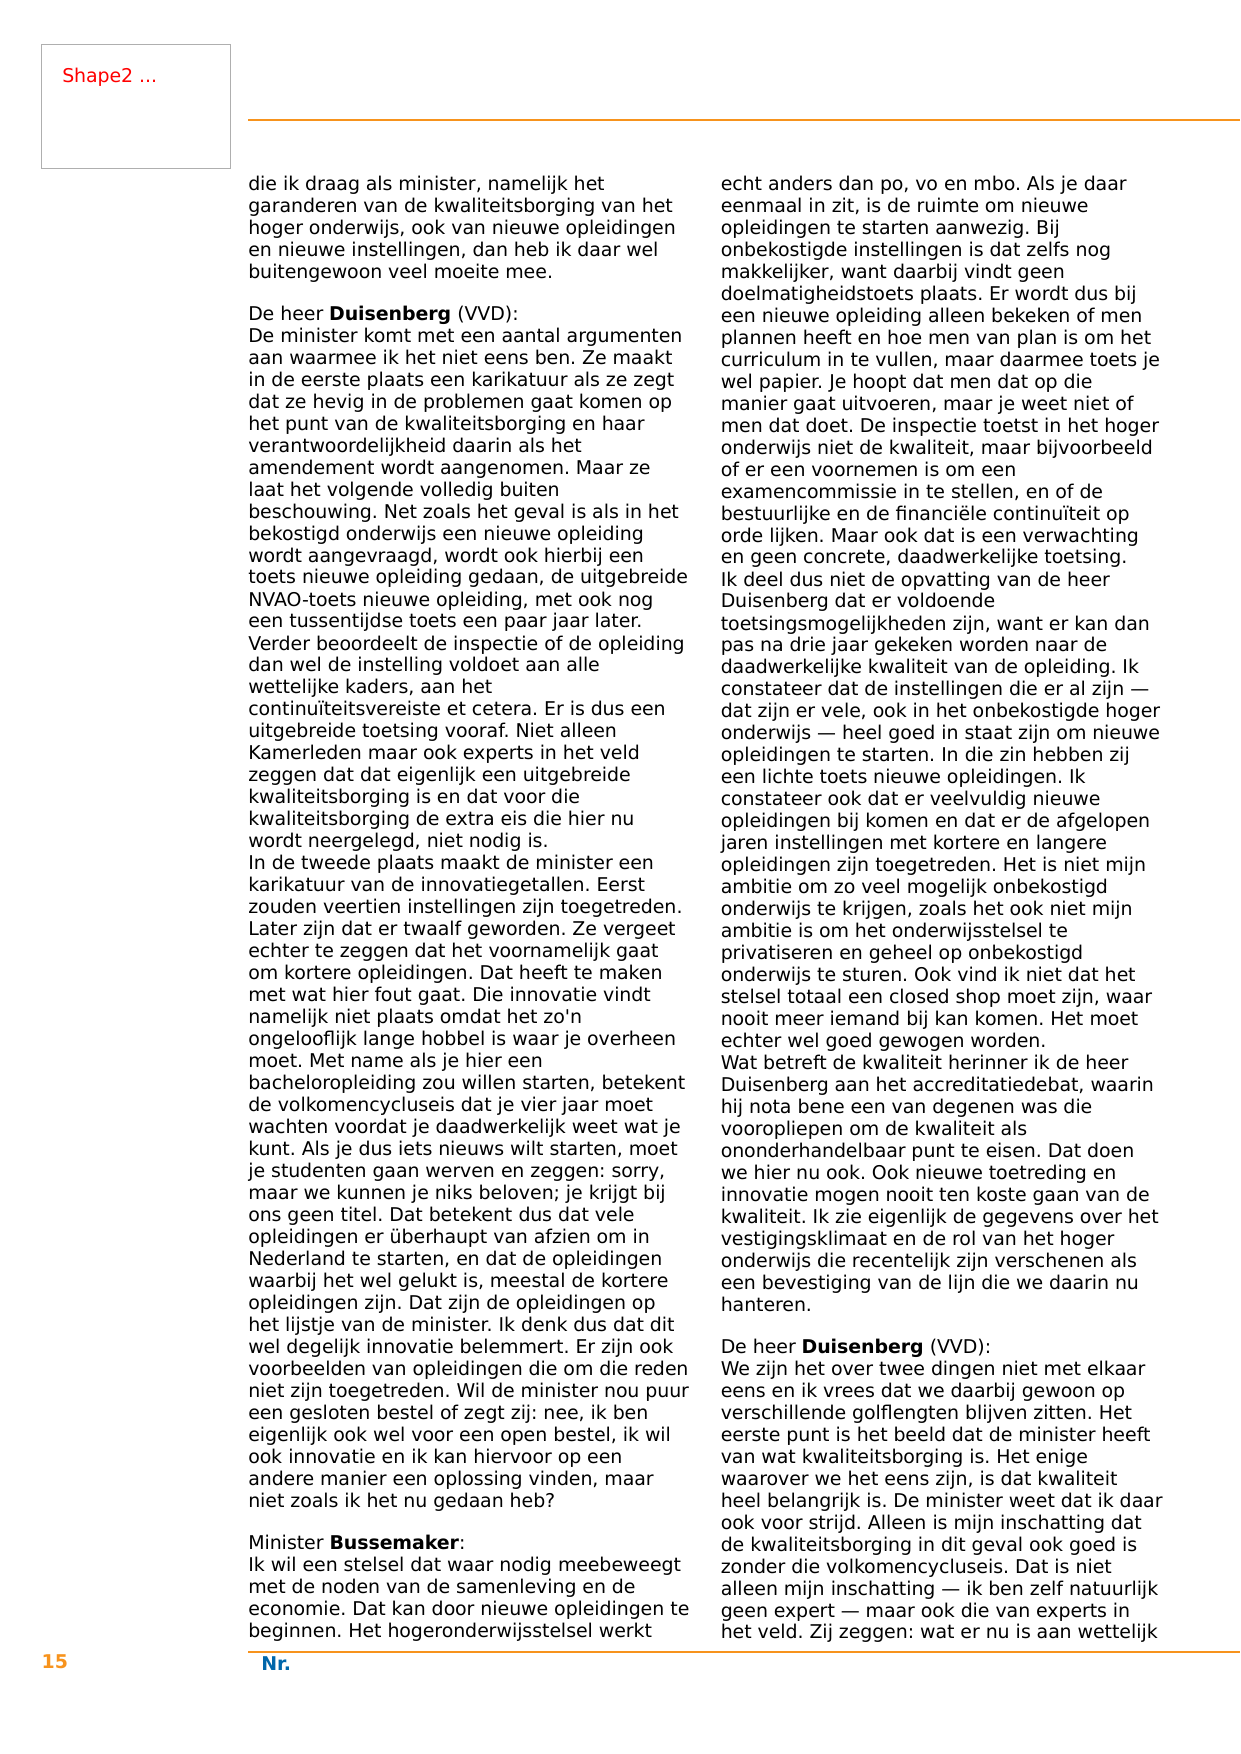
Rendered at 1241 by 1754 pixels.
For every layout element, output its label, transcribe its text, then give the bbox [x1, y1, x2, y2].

text Wat betreft de kwaliteit herinner ik de heer Duisenberg aan het accreditatiedebat, waarin hij nota bene een van degenen was die vooropliepen om de kwaliteit als ononderhandelbaar punt te eisen. Dat doen we hier nu ook. Ook nieuwe toetreding en innovatie mogen nooit ten koste gaan van de kwaliteit. Ik zie eigenlijk de gegevens over het vestigingsklimaat en de rol van het hoger onderwijs die recentelijk zijn verschenen als een bevestiging van de lijn die we daarin nu hanteren. [721, 1052, 1163, 1316]
text We zijn het over twee dingen niet met elkaar eens en ik vrees dat we daarbij gewoon op verschillende golflengten blijven zitten. Het eerste punt is het beeld dat de minister heeft van wat kwaliteitsborging is. Het enige waarover we het eens zijn, is dat kwaliteit heel belangrijk is. De minister weet dat ik daar ook voor strijd. Alleen is mijn inschatting dat de kwaliteitsborging in dit geval ook goed is zonder die volkomencycluseis. Dat is niet alleen mijn inschatting — ik ben zelf natuurlijk geen expert — maar ook die van experts in het veld. Zij zeggen: wat er nu is aan wettelijk [721, 1358, 1163, 1643]
text Ik wil een stelsel dat waar nodig meebeweegt met de noden van de samenleving en de economie. Dat kan door nieuwe opleidingen te beginnen. Het hogeronderwijsstelsel werkt [248, 1553, 691, 1641]
text De heer Duisenberg (VVD): [721, 1336, 1163, 1358]
text echt anders dan po, vo en mbo. Als je daar eenmaal in zit, is de ruimte om nieuwe opleidingen te starten aanwezig. Bij onbekostigde instellingen is dat zelfs nog makkelijker, want daarbij vindt geen doelmatigheidstoets plaats. Er wordt dus bij een nieuwe opleiding alleen bekeken of men plannen heeft en hoe men van plan is om het curriculum in te vullen, maar daarmee toets je wel papier. Je hoopt dat men dat op die manier gaat uitvoeren, maar je weet niet of men dat doet. De inspectie toetst in het hoger onderwijs niet de kwaliteit, maar bijvoorbeeld of er een voornemen is om een examencommissie in te stellen, en of de bestuurlijke en de financiële continuïteit op orde lijken. Maar ook dat is een verwachting en geen concrete, daadwerkelijke toetsing. [721, 173, 1163, 568]
text Ik deel dus niet de opvatting van de heer Duisenberg dat er voldoende toetsingsmogelijkheden zijn, want er kan dan pas na drie jaar gekeken worden naar de daadwerkelijke kwaliteit van de opleiding. Ik constateer dat de instellingen die er al zijn — dat zijn er vele, ook in het onbekostigde hoger onderwijs — heel goed in staat zijn om nieuwe opleidingen te starten. In die zin hebben zij een lichte toets nieuwe opleidingen. Ik constateer ook dat er veelvuldig nieuwe opleidingen bij komen en dat er de afgelopen jaren instellingen met kortere en langere opleidingen zijn toegetreden. Het is niet mijn ambitie om zo veel mogelijk onbekostigd onderwijs te krijgen, zoals het ook niet mijn ambitie is om het onderwijsstelsel te privatiseren en geheel op onbekostigd onderwijs te sturen. Ook vind ik niet dat het stelsel totaal een closed shop moet zijn, waar nooit meer iemand bij kan komen. Het moet echter wel goed gewogen worden. [721, 568, 1163, 1052]
text De minister komt met een aantal argumenten aan waarmee ik het niet eens ben. Ze maakt in de eerste plaats een karikatuur als ze zegt dat ze hevig in de problemen gaat komen op het punt van de kwaliteitsborging en haar verantwoordelijkheid daarin als het amendement wordt aangenomen. Maar ze laat het volgende volledig buiten beschouwing. Net zoals het geval is als in het bekostigd onderwijs een nieuwe opleiding wordt aangevraagd, wordt ook hierbij een toets nieuwe opleiding gedaan, de uitgebreide NVAO-toets nieuwe opleiding, met ook nog een tussentijdse toets een paar jaar later. Verder beoordeelt de inspectie of de opleiding dan wel de instelling voldoet aan alle wettelijke kaders, aan het continuïteitsvereiste et cetera. Er is dus een uitgebreide toetsing vooraf. Niet alleen Kamerleden maar ook experts in het veld zeggen dat dat eigenlijk een uitgebreide kwaliteitsborging is en dat voor die kwaliteitsborging de extra eis die hier nu wordt neergelegd, niet nodig is. [248, 325, 691, 852]
text In de tweede plaats maakt de minister een karikatuur van de innovatiegetallen. Eerst zouden veertien instellingen zijn toegetreden. Later zijn dat er twaalf geworden. Ze vergeet echter te zeggen dat het voornamelijk gaat om kortere opleidingen. Dat heeft te maken met wat hier fout gaat. Die innovatie vindt namelijk niet plaats omdat het zo'n ongelooflijk lange hobbel is waar je overheen moet. Met name als je hier een bacheloropleiding zou willen starten, betekent de volkomencycluseis dat je vier jaar moet wachten voordat je daadwerkelijk weet wat je kunt. Als je dus iets nieuws wilt starten, moet je studenten gaan werven en zeggen: sorry, maar we kunnen je niks beloven; je krijgt bij ons geen titel. Dat betekent dus dat vele opleidingen er überhaupt van afzien om in Nederland te starten, en dat de opleidingen waarbij het wel gelukt is, meestal de kortere opleidingen zijn. Dat zijn de opleidingen op het lijstje van de minister. Ik denk dus dat dit wel degelijk innovatie belemmert. Er zijn ook voorbeelden van opleidingen die om die reden niet zijn toegetreden. Wil de minister nou puur een gesloten bestel of zegt zij: nee, ik ben eigenlijk ook wel voor een open bestel, ik wil ook innovatie en ik kan hiervoor op een andere manier een oplossing vinden, maar niet zoals ik het nu gedaan heb? [248, 852, 691, 1512]
text De heer Duisenberg (VVD): [248, 303, 691, 325]
text Minister Bussemaker: [248, 1532, 691, 1553]
text die ik draag als minister, namelijk het garanderen van de kwaliteitsborging van het hoger onderwijs, ook van nieuwe opleidingen en nieuwe instellingen, dan heb ik daar wel buitengewoon veel moeite mee. [248, 173, 691, 283]
